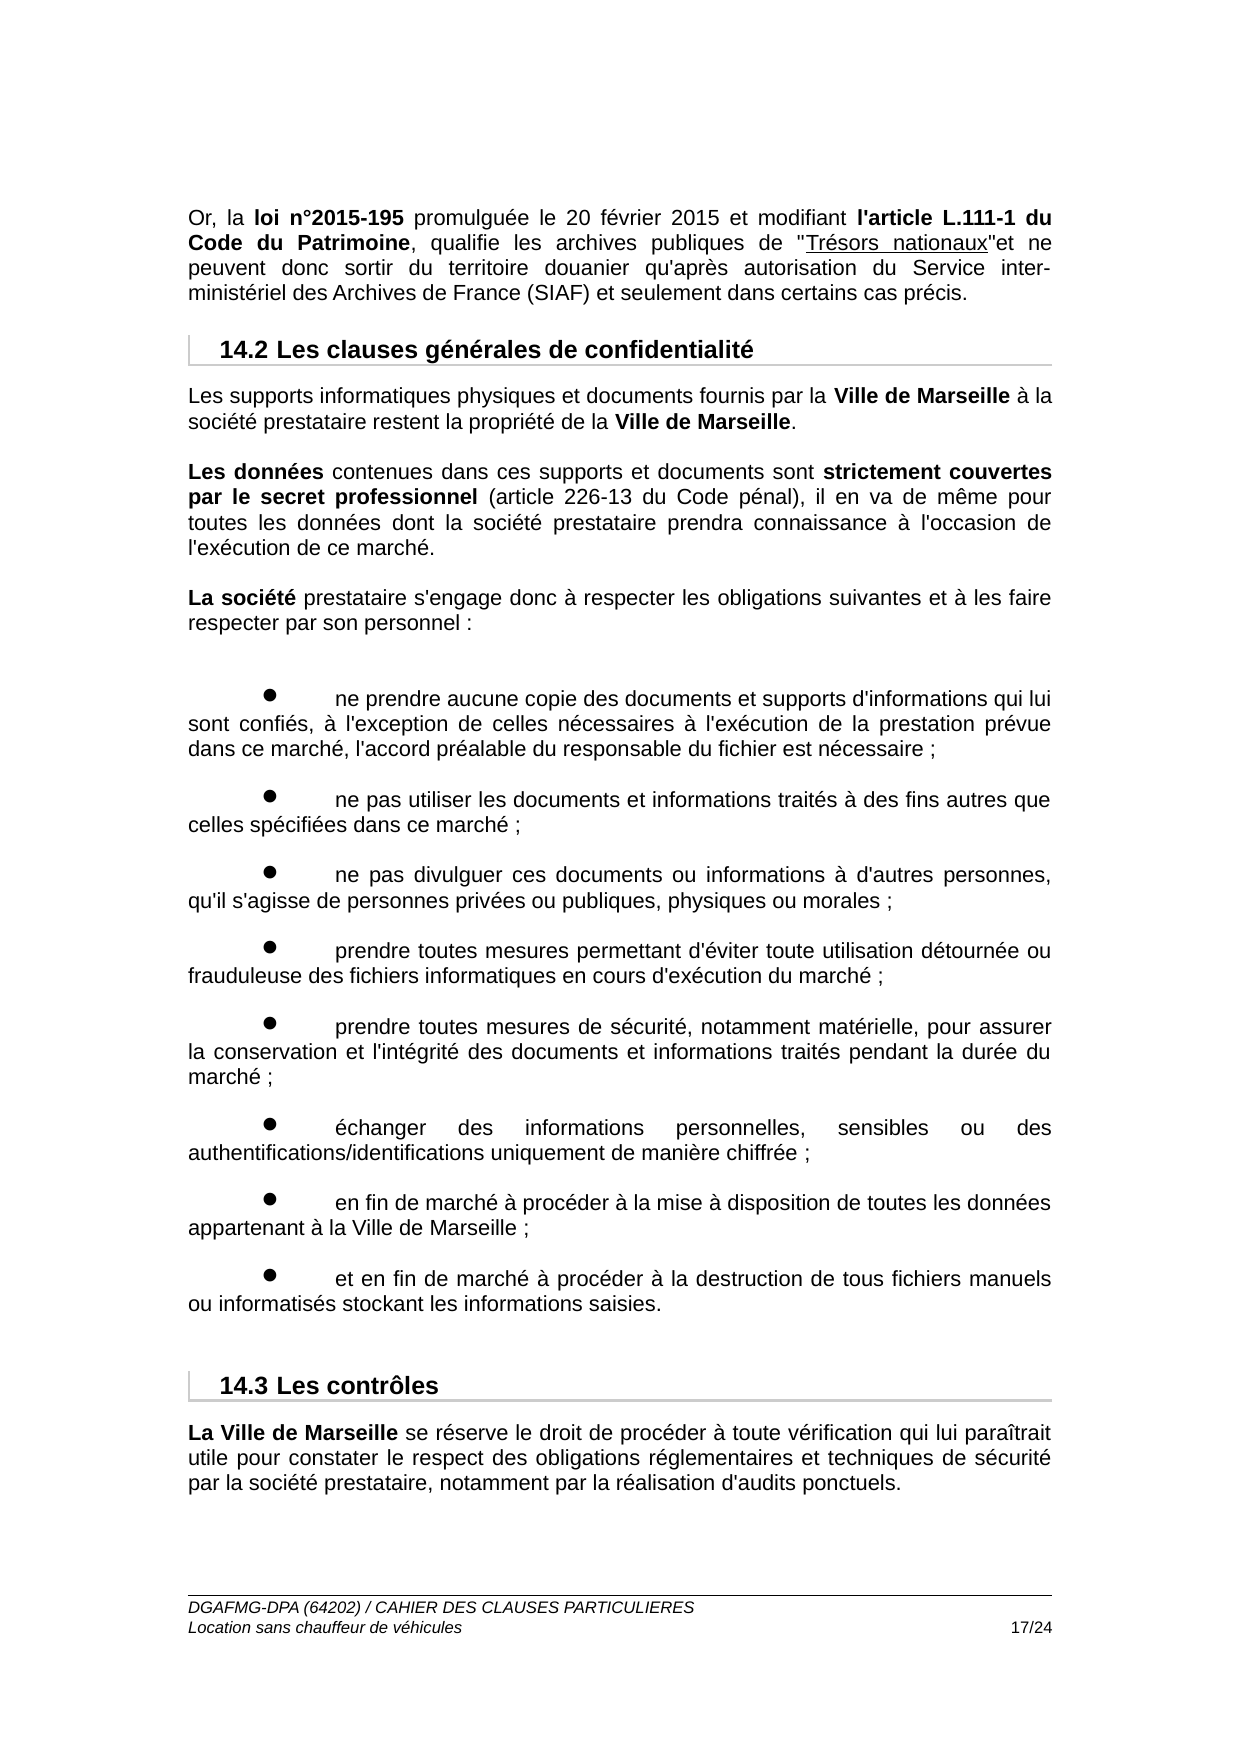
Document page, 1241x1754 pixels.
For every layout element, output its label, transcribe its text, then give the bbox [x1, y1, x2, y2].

subtitle Les contrôles [190, 1371, 1052, 1399]
text La société prestataire s'engage donc à respecter les obligations suivantes et à les faire respecter par son personnel : [188, 585, 1052, 636]
text Les données contenues dans ces supports et documents sont strictement couvertes par le secret professionnel (article 226-13 du Code pénal), il en va de même pour toutes les données dont la société prestataire prendra connaissance à l'occasion de l'exécution de ce marché. [188, 459, 1052, 560]
list prendre toutes mesures permettant d'éviter toute utilisation détournée ou frauduleuse des fichiers informatiques en cours d'exécution du marché ; [188, 938, 1052, 988]
list en fin de marché à procéder à la mise à disposition de toutes les données appartenant à la Ville de Marseille ; [188, 1190, 1052, 1241]
list ne pas divulguer ces documents ou informations à d'autres personnes, qu'il s'agisse de personnes privées ou publiques, physiques ou morales ; [188, 862, 1052, 913]
subtitle Les clauses générales de confidentialité [190, 335, 1052, 364]
list prendre toutes mesures de sécurité, notamment matérielle, pour assurer la conservation et l'intégrité des documents et informations traités pendant la durée du marché ; [188, 1014, 1052, 1089]
text La Ville de Marseille se réserve le droit de procéder à toute vérification qui lui paraîtrait utile pour constater le respect des obligations réglementaires et techniques de sécurité par la société prestataire, notamment par la réalisation d'audits ponctuels. [188, 1419, 1052, 1495]
list ne pas utiliser les documents et informations traités à des fins autres que celles spécifiées dans ce marché ; [188, 787, 1052, 837]
list et en fin de marché à procéder à la destruction de tous fichiers manuels ou informatisés stockant les informations saisies. [188, 1266, 1052, 1316]
text Les supports informatiques physiques et documents fournis par la Ville de Marseille à la société prestataire restent la propriété de la Ville de Marseille. [188, 383, 1052, 434]
text Or, la loi n°2015-195 promulguée le 20 février 2015 et modifiant l'article L.111-1 du Code du Patrimoine, qualifie les archives publiques de "Trésors nationaux"et ne peuvent donc sortir du territoire douanier qu'après autorisation du Service inter-ministériel des Archives de France (SIAF) et seulement dans certains cas précis. [188, 204, 1052, 305]
list ne prendre aucune copie des documents et supports d'informations qui lui sont confiés, à l'exception de celles nécessaires à l'exécution de la prestation prévue dans ce marché, l'accord préalable du responsable du fichier est nécessaire ; [188, 686, 1052, 762]
list échanger des informations personnelles, sensibles ou des authentifications/identifications uniquement de manière chiffrée ; [188, 1114, 1052, 1165]
